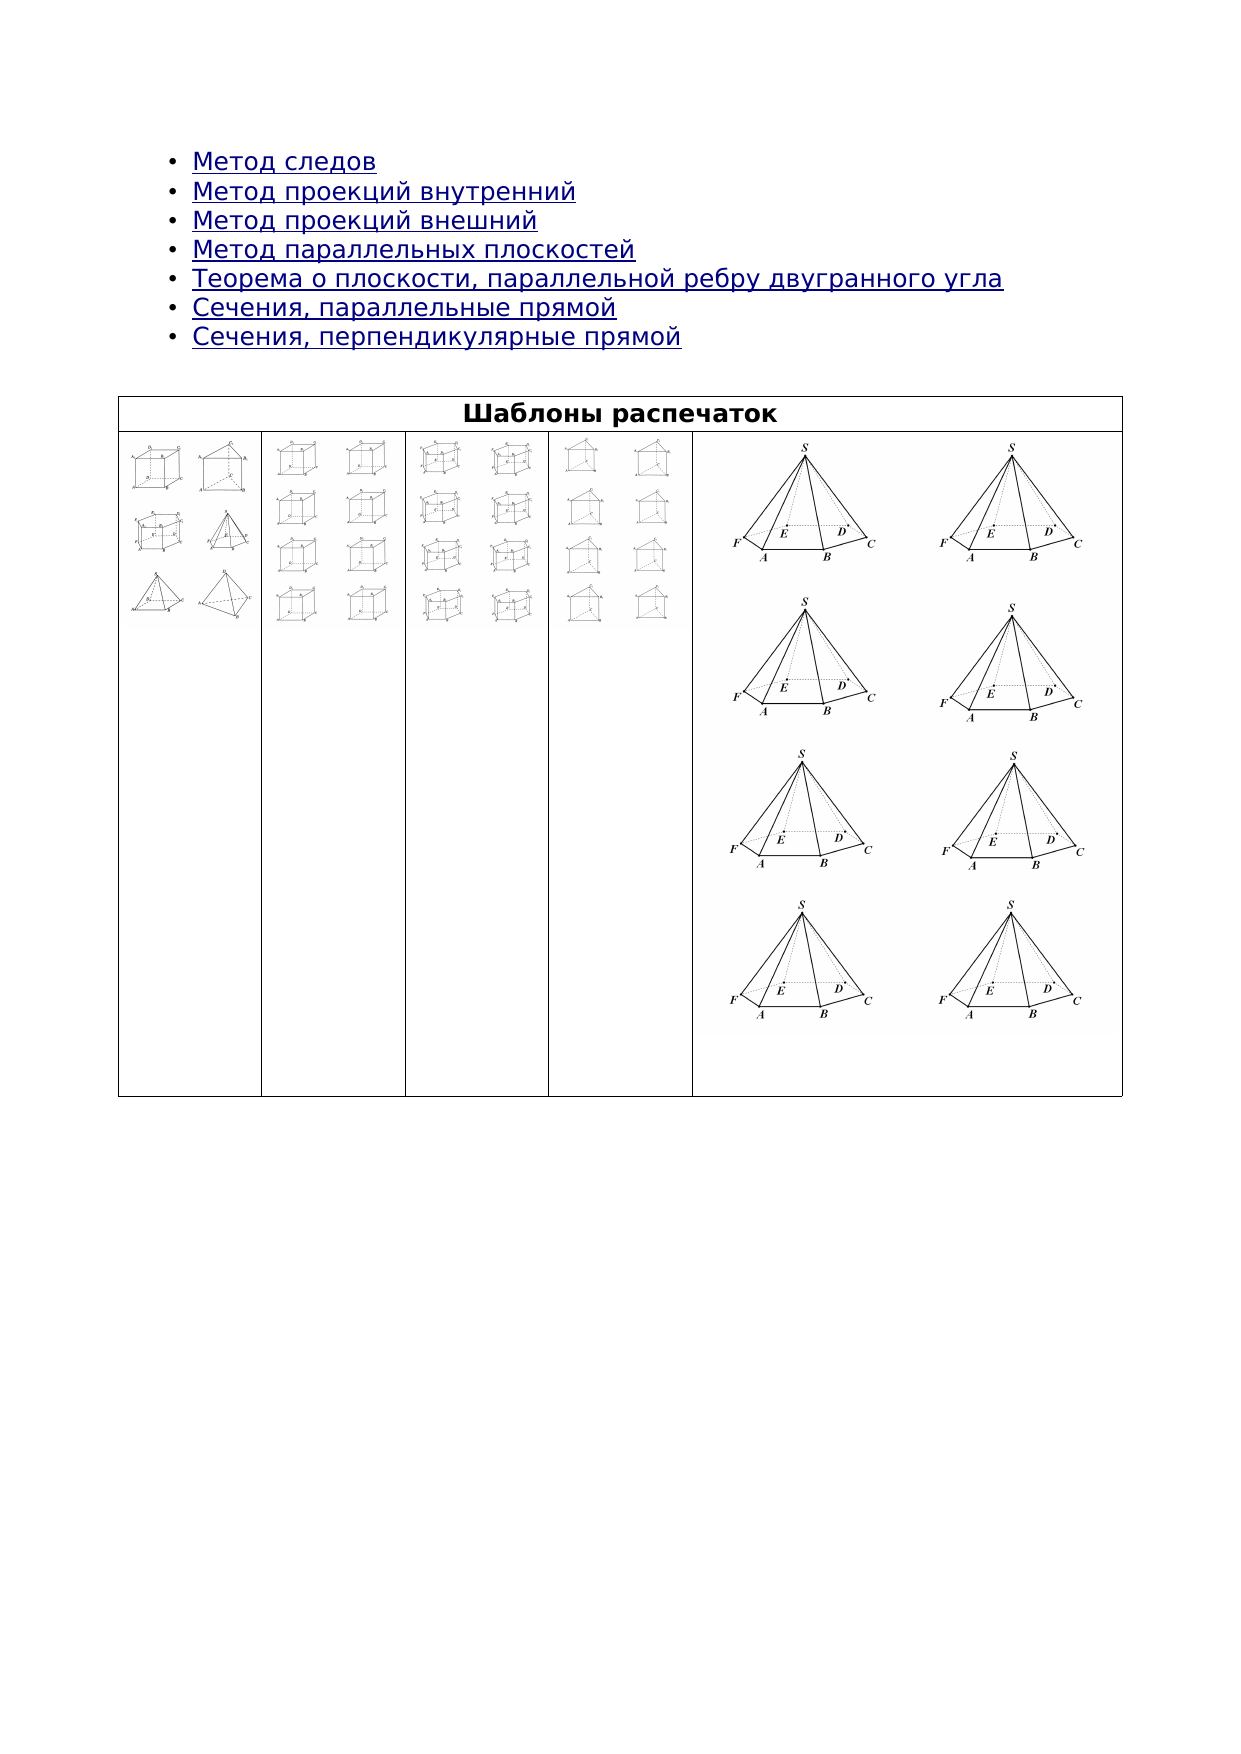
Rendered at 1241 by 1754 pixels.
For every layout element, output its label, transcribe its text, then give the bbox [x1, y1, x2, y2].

table_cell [119, 432, 261, 1096]
table_header Шаблоны распечаток [119, 397, 1122, 431]
picture [407, 434, 546, 629]
picture [264, 434, 402, 629]
list Сечения, параллельные прямой [177, 293, 1122, 323]
picture [121, 434, 259, 629]
list Метод следов [177, 148, 1122, 177]
list Метод проекций внешний [177, 206, 1122, 235]
table_cell [262, 432, 405, 1096]
table_cell [693, 432, 1122, 1096]
table_cell [549, 432, 692, 1096]
list Метод проекций внутренний [177, 177, 1122, 206]
list Метод параллельных плоскостей [177, 235, 1122, 264]
list Сечения, перпендикулярные прямой [177, 323, 1122, 352]
list Теорема о плоскости, параллельной ребру двугранного угла [177, 264, 1122, 293]
table_cell [406, 432, 548, 1096]
picture [551, 434, 689, 629]
picture [694, 434, 1120, 1035]
